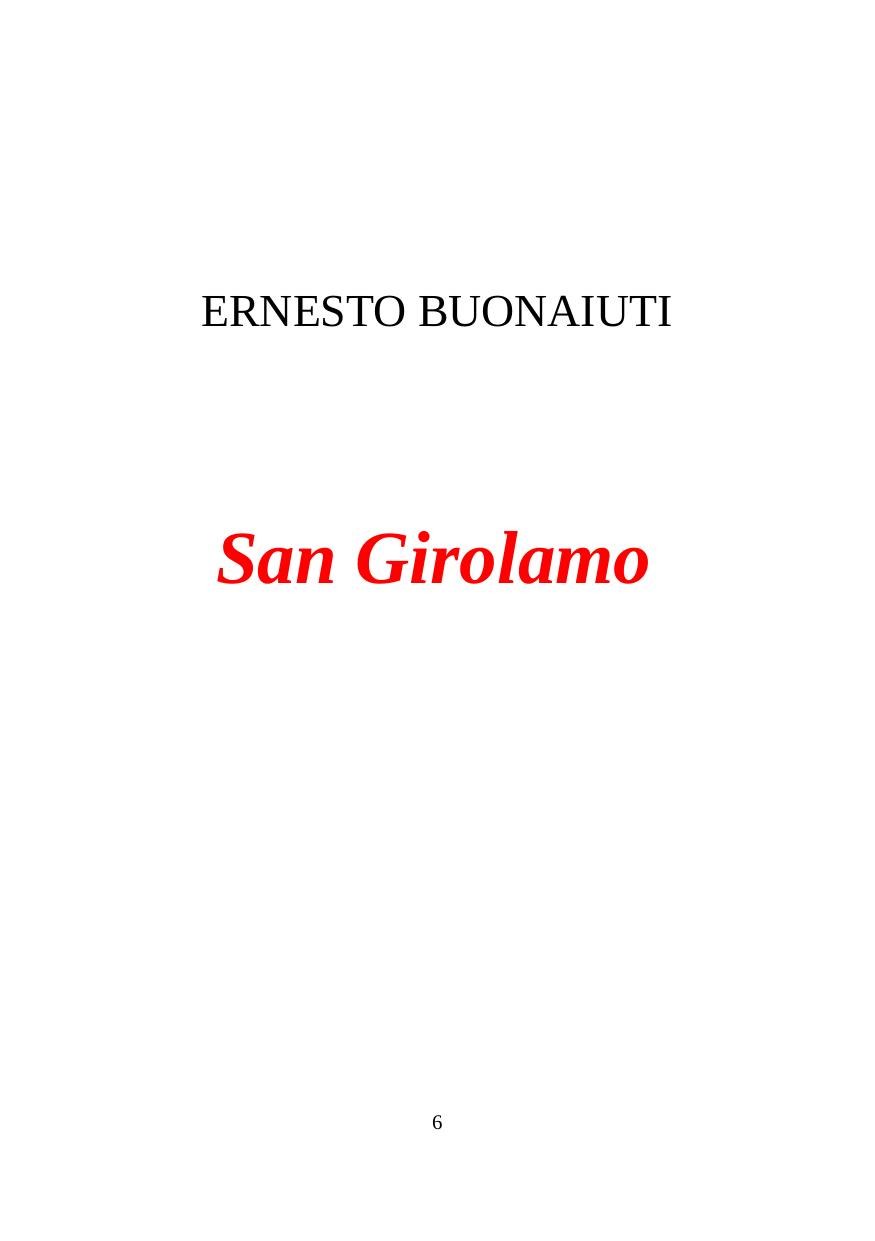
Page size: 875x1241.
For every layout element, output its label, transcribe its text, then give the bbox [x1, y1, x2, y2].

text Ernesto Buonaiuti [106, 283, 768, 336]
text San Girolamo [106, 513, 768, 599]
